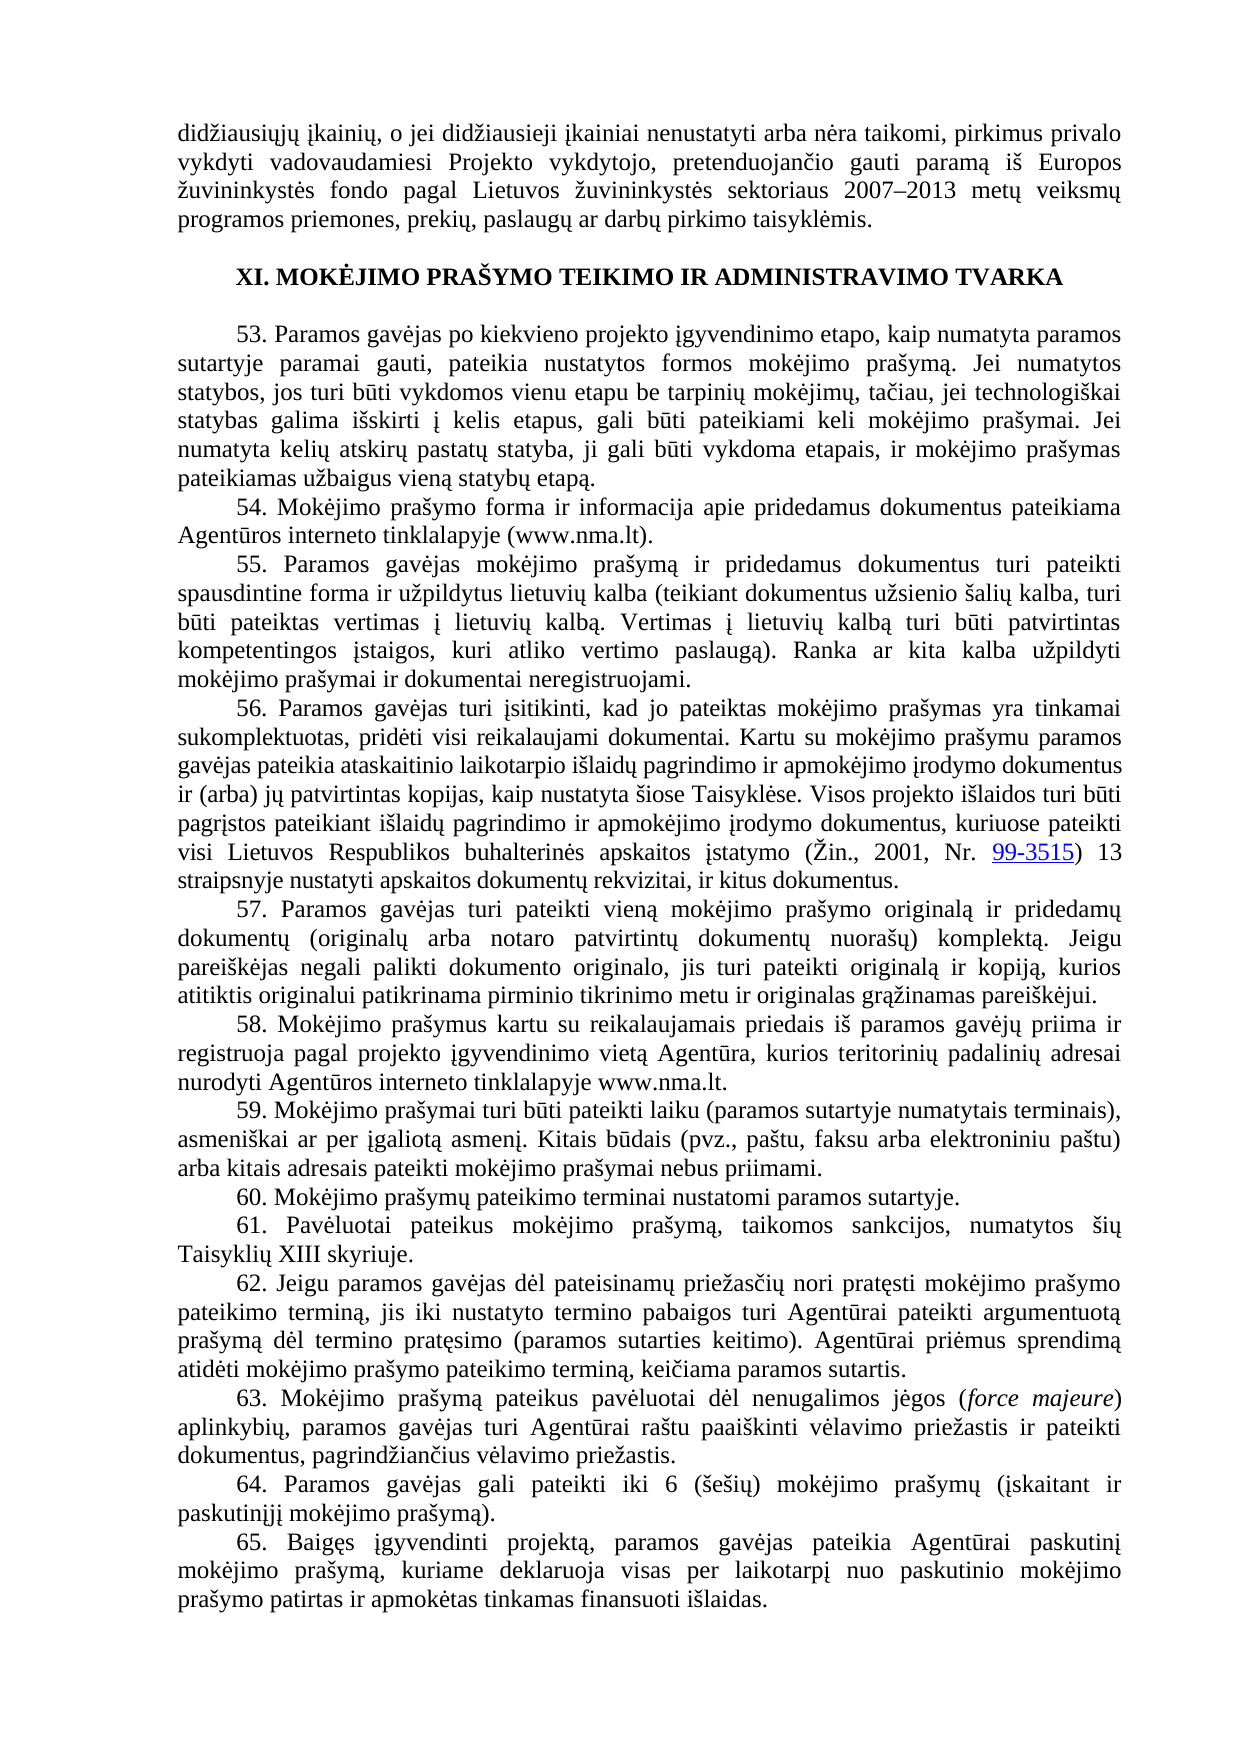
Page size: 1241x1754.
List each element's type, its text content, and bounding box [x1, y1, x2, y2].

text 54. Mokėjimo prašymo forma ir informacija apie pridedamus dokumentus pateikiama Agentūros interneto tinklalapyje (www.nma.lt). [177, 492, 1122, 549]
text 64. Paramos gavėjas gali pateikti iki 6 (šešių) mokėjimo prašymų (įskaitant ir paskutinįjį mokėjimo prašymą). [177, 1469, 1122, 1527]
text 53. Paramos gavėjas po kiekvieno projekto įgyvendinimo etapo, kaip numatyta paramos sutartyje paramai gauti, pateikia nustatytos formos mokėjimo prašymą. Jei numatytos statybos, jos turi būti vykdomos vienu etapu be tarpinių mokėjimų, tačiau, jei technologiškai statybas galima išskirti į kelis etapus, gali būti pateikiami keli mokėjimo prašymai. Jei numatyta kelių atskirų pastatų statyba, ji gali būti vykdoma etapais, ir mokėjimo prašymas pateikiamas užbaigus vieną statybų etapą. [177, 319, 1122, 492]
text 55. Paramos gavėjas mokėjimo prašymą ir pridedamus dokumentus turi pateikti spausdintine forma ir užpildytus lietuvių kalba (teikiant dokumentus užsienio šalių kalba, turi būti pateiktas vertimas į lietuvių kalbą. Vertimas į lietuvių kalbą turi būti patvirtintas kompetentingos įstaigos, kuri atliko vertimo paslaugą). Ranka ar kita kalba užpildyti mokėjimo prašymai ir dokumentai neregistruojami. [177, 549, 1122, 693]
text 61. Pavėluotai pateikus mokėjimo prašymą, taikomos sankcijos, numatytos šių Taisyklių XIII skyriuje. [177, 1211, 1122, 1268]
text XI. MOKĖJIMO PRAŠYMO TEIKIMO IR ADMINISTRAVIMO TVARKA [177, 262, 1122, 291]
text 63. Mokėjimo prašymą pateikus pavėluotai dėl nenugalimos jėgos (force majeure) aplinkybių, paramos gavėjas turi Agentūrai raštu paaiškinti vėlavimo priežastis ir pateikti dokumentus, pagrindžiančius vėlavimo priežastis. [177, 1383, 1122, 1469]
text 57. Paramos gavėjas turi pateikti vieną mokėjimo prašymo originalą ir pridedamų dokumentų (originalų arba notaro patvirtintų dokumentų nuorašų) komplektą. Jeigu pareiškėjas negali palikti dokumento originalo, jis turi pateikti originalą ir kopiją, kurios atitiktis originalui patikrinama pirminio tikrinimo metu ir originalas grąžinamas pareiškėjui. [177, 894, 1122, 1009]
text 59. Mokėjimo prašymai turi būti pateikti laiku (paramos sutartyje numatytais terminais), asmeniškai ar per įgaliotą asmenį. Kitais būdais (pvz., paštu, faksu arba elektroniniu paštu) arba kitais adresais pateikti mokėjimo prašymai nebus priimami. [177, 1096, 1122, 1182]
text didžiausiųjų įkainių, o jei didžiausieji įkainiai nenustatyti arba nėra taikomi, pirkimus privalo vykdyti vadovaudamiesi Projekto vykdytojo, pretenduojančio gauti paramą iš Europos žuvininkystės fondo pagal Lietuvos žuvininkystės sektoriaus 2007–2013 metų veiksmų programos priemones, prekių, paslaugų ar darbų pirkimo taisyklėmis. [177, 118, 1122, 233]
text 58. Mokėjimo prašymus kartu su reikalaujamais priedais iš paramos gavėjų priima ir registruoja pagal projekto įgyvendinimo vietą Agentūra, kurios teritorinių padalinių adresai nurodyti Agentūros interneto tinklalapyje www.nma.lt. [177, 1009, 1122, 1096]
text 65. Baigęs įgyvendinti projektą, paramos gavėjas pateikia Agentūrai paskutinį mokėjimo prašymą, kuriame deklaruoja visas per laikotarpį nuo paskutinio mokėjimo prašymo patirtas ir apmokėtas tinkamas finansuoti išlaidas. [177, 1527, 1122, 1613]
text 56. Paramos gavėjas turi įsitikinti, kad jo pateiktas mokėjimo prašymas yra tinkamai sukomplektuotas, pridėti visi reikalaujami dokumentai. Kartu su mokėjimo prašymu paramos gavėjas pateikia ataskaitinio laikotarpio išlaidų pagrindimo ir apmokėjimo įrodymo dokumentus ir (arba) jų patvirtintas kopijas, kaip nustatyta šiose Taisyklėse. Visos projekto išlaidos turi būti pagrįstos pateikiant išlaidų pagrindimo ir apmokėjimo įrodymo dokumentus, kuriuose pateikti visi Lietuvos Respublikos buhalterinės apskaitos įstatymo (Žin., 2001, Nr. 99-3515) 13 straipsnyje nustatyti apskaitos dokumentų rekvizitai, ir kitus dokumentus. [177, 693, 1122, 894]
text 60. Mokėjimo prašymų pateikimo terminai nustatomi paramos sutartyje. [177, 1182, 1122, 1211]
text 62. Jeigu paramos gavėjas dėl pateisinamų priežasčių nori pratęsti mokėjimo prašymo pateikimo terminą, jis iki nustatyto termino pabaigos turi Agentūrai pateikti argumentuotą prašymą dėl termino pratęsimo (paramos sutarties keitimo). Agentūrai priėmus sprendimą atidėti mokėjimo prašymo pateikimo terminą, keičiama paramos sutartis. [177, 1268, 1122, 1383]
